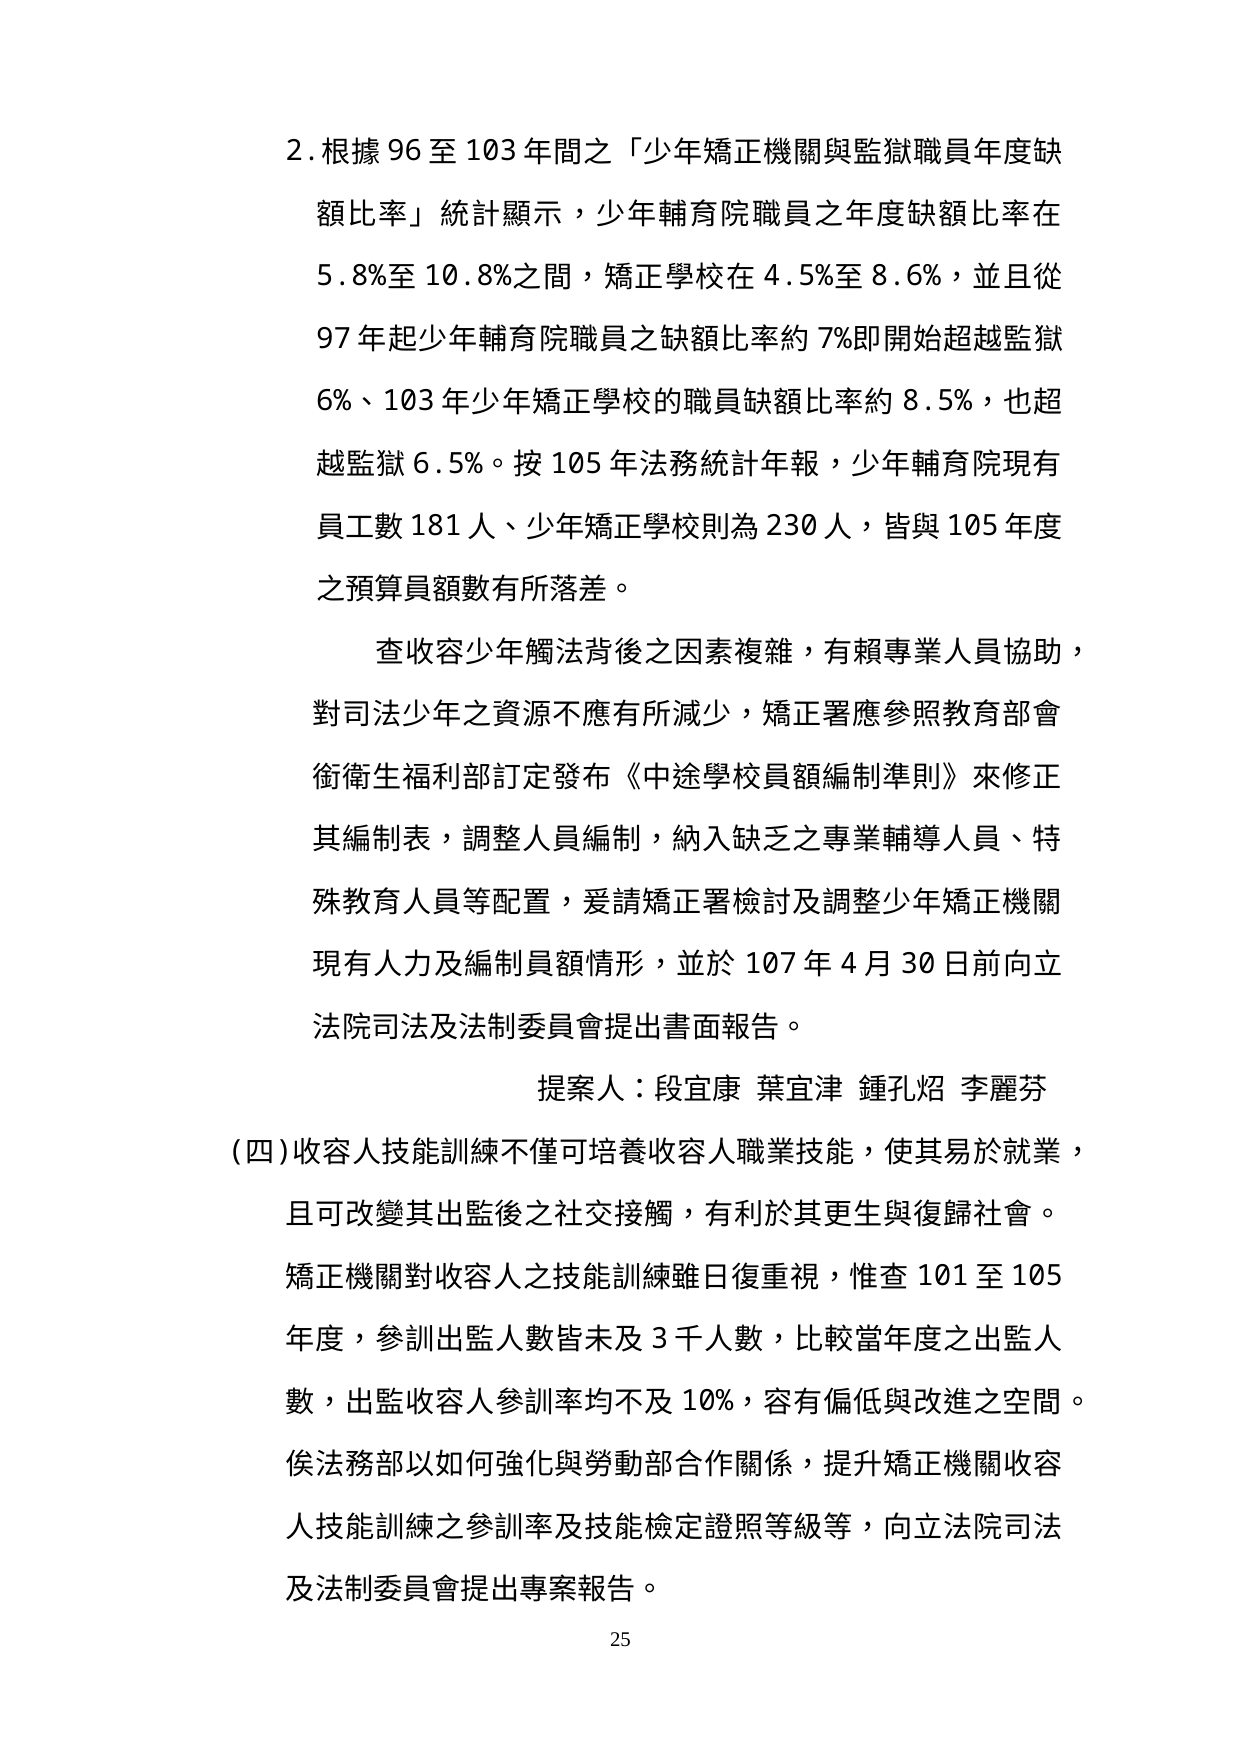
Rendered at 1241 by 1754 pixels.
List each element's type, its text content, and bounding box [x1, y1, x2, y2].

text 查收容少年觸法背後之因素複雜，有賴專業人員協助，對司法少年之資源不應有所減少，矯正署應參照教育部會銜衛生福利部訂定發布《中途學校員額編制準則》來修正其編制表，調整人員編制，納入缺乏之專業輔導人員、特殊教育人員等配置，爰請矯正署檢討及調整少年矯正機關現有人力及編制員額情形，並於107年4月30日前向立法院司法及法制委員會提出書面報告。 [313, 608, 1063, 1045]
text (四)收容人技能訓練不僅可培養收容人職業技能，使其易於就業，且可改變其出監後之社交接觸，有利於其更生與復歸社會。矯正機關對收容人之技能訓練雖日復重視，惟查101至105年度，參訓出監人數皆未及3千人數，比較當年度之出監人數，出監收容人參訓率均不及10%，容有偏低與改進之空間。俟法務部以如何強化與勞動部合作關係，提升矯正機關收容人技能訓練之參訓率及技能檢定證照等級等，向立法院司法及法制委員會提出專案報告。 [227, 1108, 1063, 1608]
text 2.根據96至103年間之「少年矯正機關與監獄職員年度缺額比率」統計顯示，少年輔育院職員之年度缺額比率在5.8%至10.8%之間，矯正學校在4.5%至8.6%，並且從97年起少年輔育院職員之缺額比率約7%即開始超越監獄6%、103年少年矯正學校的職員缺額比率約8.5%，也超越監獄6.5%。按105年法務統計年報，少年輔育院現有員工數181人、少年矯正學校則為230人，皆與105年度之預算員額數有所落差。 [285, 108, 1063, 608]
text 提案人：段宜康 葉宜津 鍾孔炤 李麗芬 [537, 1045, 1063, 1108]
